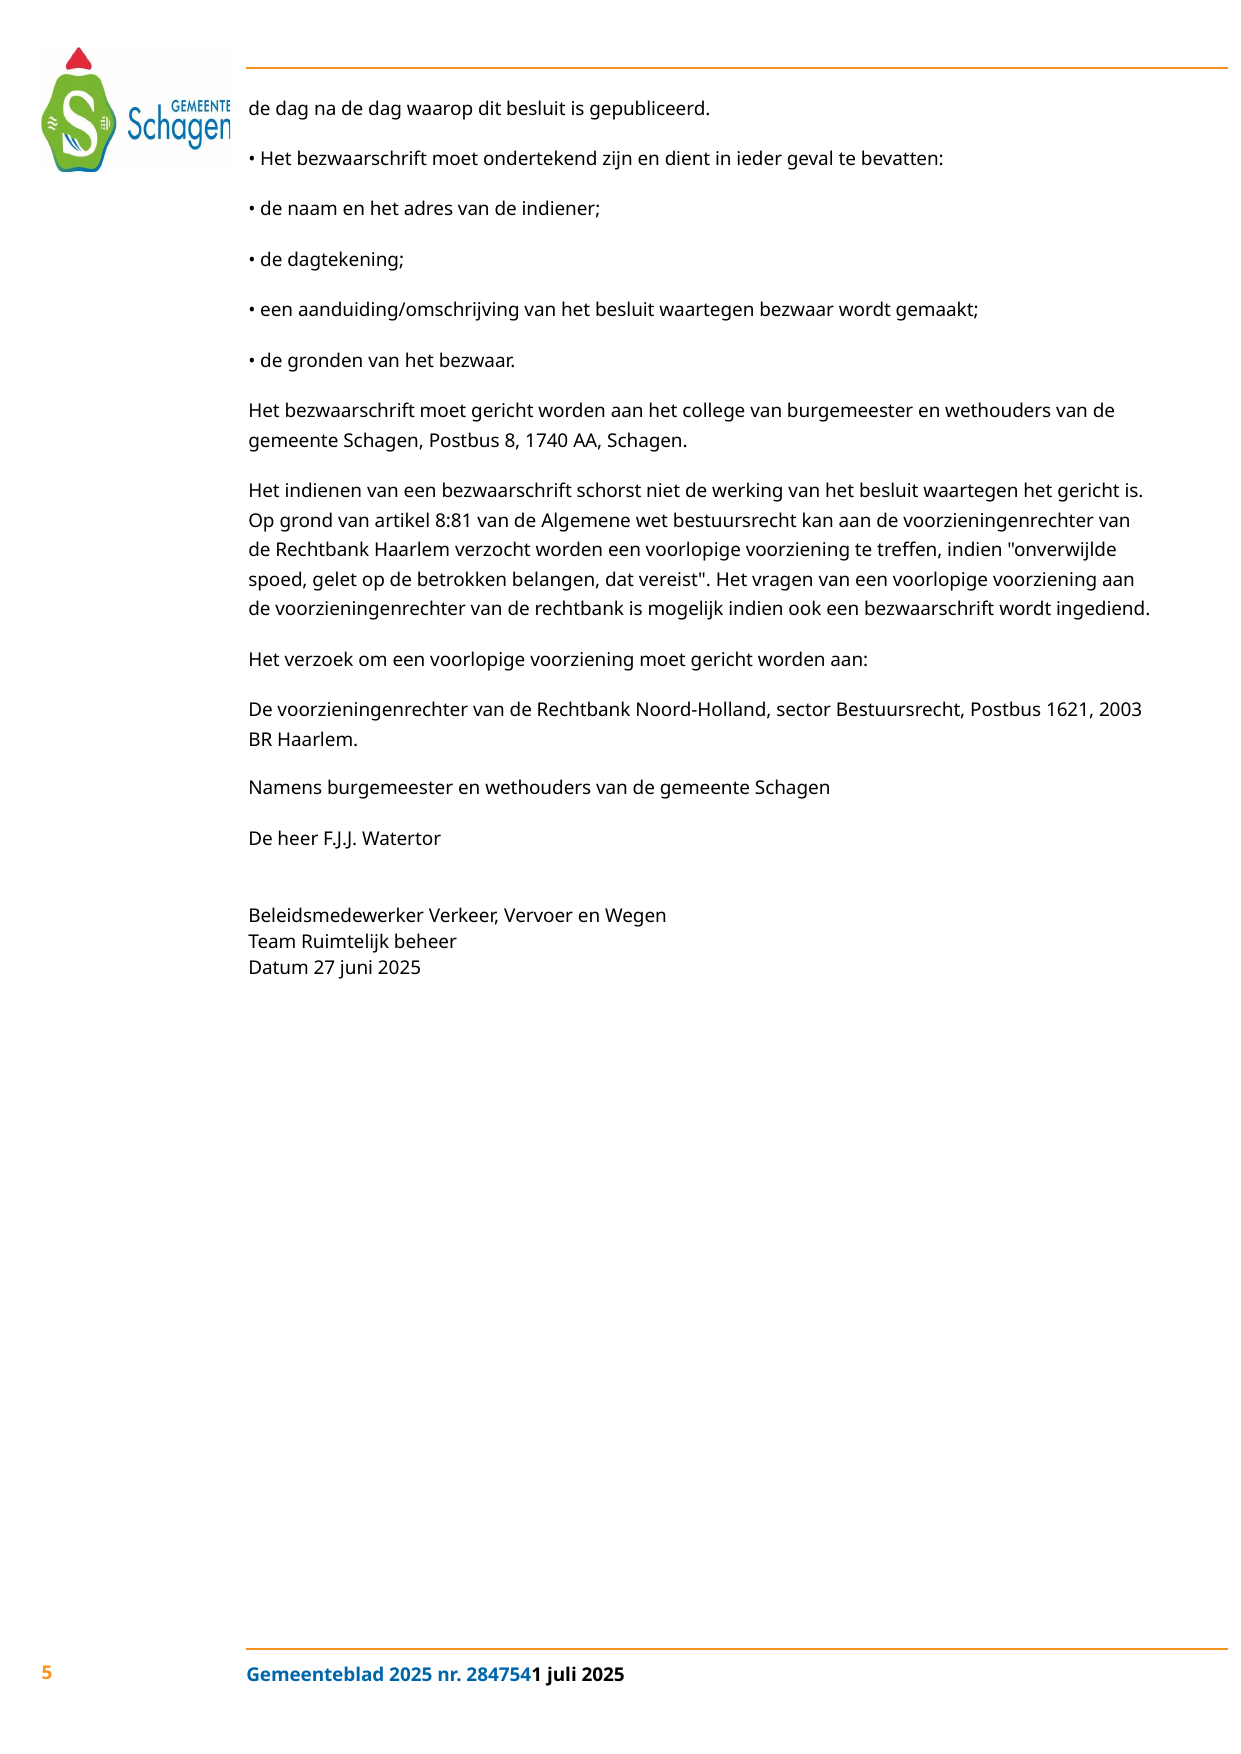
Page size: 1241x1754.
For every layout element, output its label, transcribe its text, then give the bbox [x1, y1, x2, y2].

text • de gronden van het bezwaar. [248, 347, 1152, 373]
text de dag na de dag waarop dit besluit is gepubliceerd. [248, 95, 1152, 121]
text De heer F.J.J. Watertor [248, 825, 1152, 851]
text Team Ruimtelijk beheer [248, 928, 1152, 954]
text Het indienen van een bezwaarschrift schorst niet de werking van het besluit waartegen het gericht is. Op grond van artikel 8:81 van de Algemene wet bestuursrecht kan aan de voorzieningenrechter van de Rechtbank Haarlem verzocht worden een voorlopige voorziening te treffen, indien "onverwijlde spoed, gelet op de betrokken belangen, dat vereist". Het vragen van een voorlopige voorziening aan de voorzieningenrechter van de rechtbank is mogelijk indien ook een bezwaarschrift wordt ingediend. [248, 477, 1152, 621]
text Het bezwaarschrift moet gericht worden aan het college van burgemeester en wethouders van de gemeente Schagen, Postbus 8, 1740 AA, Schagen. [248, 397, 1152, 453]
text • een aanduiding/omschrijving van het besluit waartegen bezwaar wordt gemaakt; [248, 296, 1152, 322]
picture [41, 47, 231, 172]
text Beleidsmedewerker Verkeer, Vervoer en Wegen [248, 902, 1152, 928]
text • de naam en het adres van de indiener; [248, 196, 1152, 221]
text • de dagtekening; [248, 246, 1152, 272]
text De voorzieningenrechter van de Rechtbank Noord-Holland, sector Bestuursrecht, Postbus 1621, 2003 BR Haarlem. [248, 696, 1152, 752]
text Het verzoek om een voorlopige voorziening moet gericht worden aan: [248, 646, 1152, 672]
text Namens burgemeester en wethouders van de gemeente Schagen [248, 774, 1152, 799]
text • Het bezwaarschrift moet ondertekend zijn en dient in ieder geval te bevatten: [248, 145, 1152, 171]
text Datum 27 juni 2025 [248, 954, 1152, 980]
